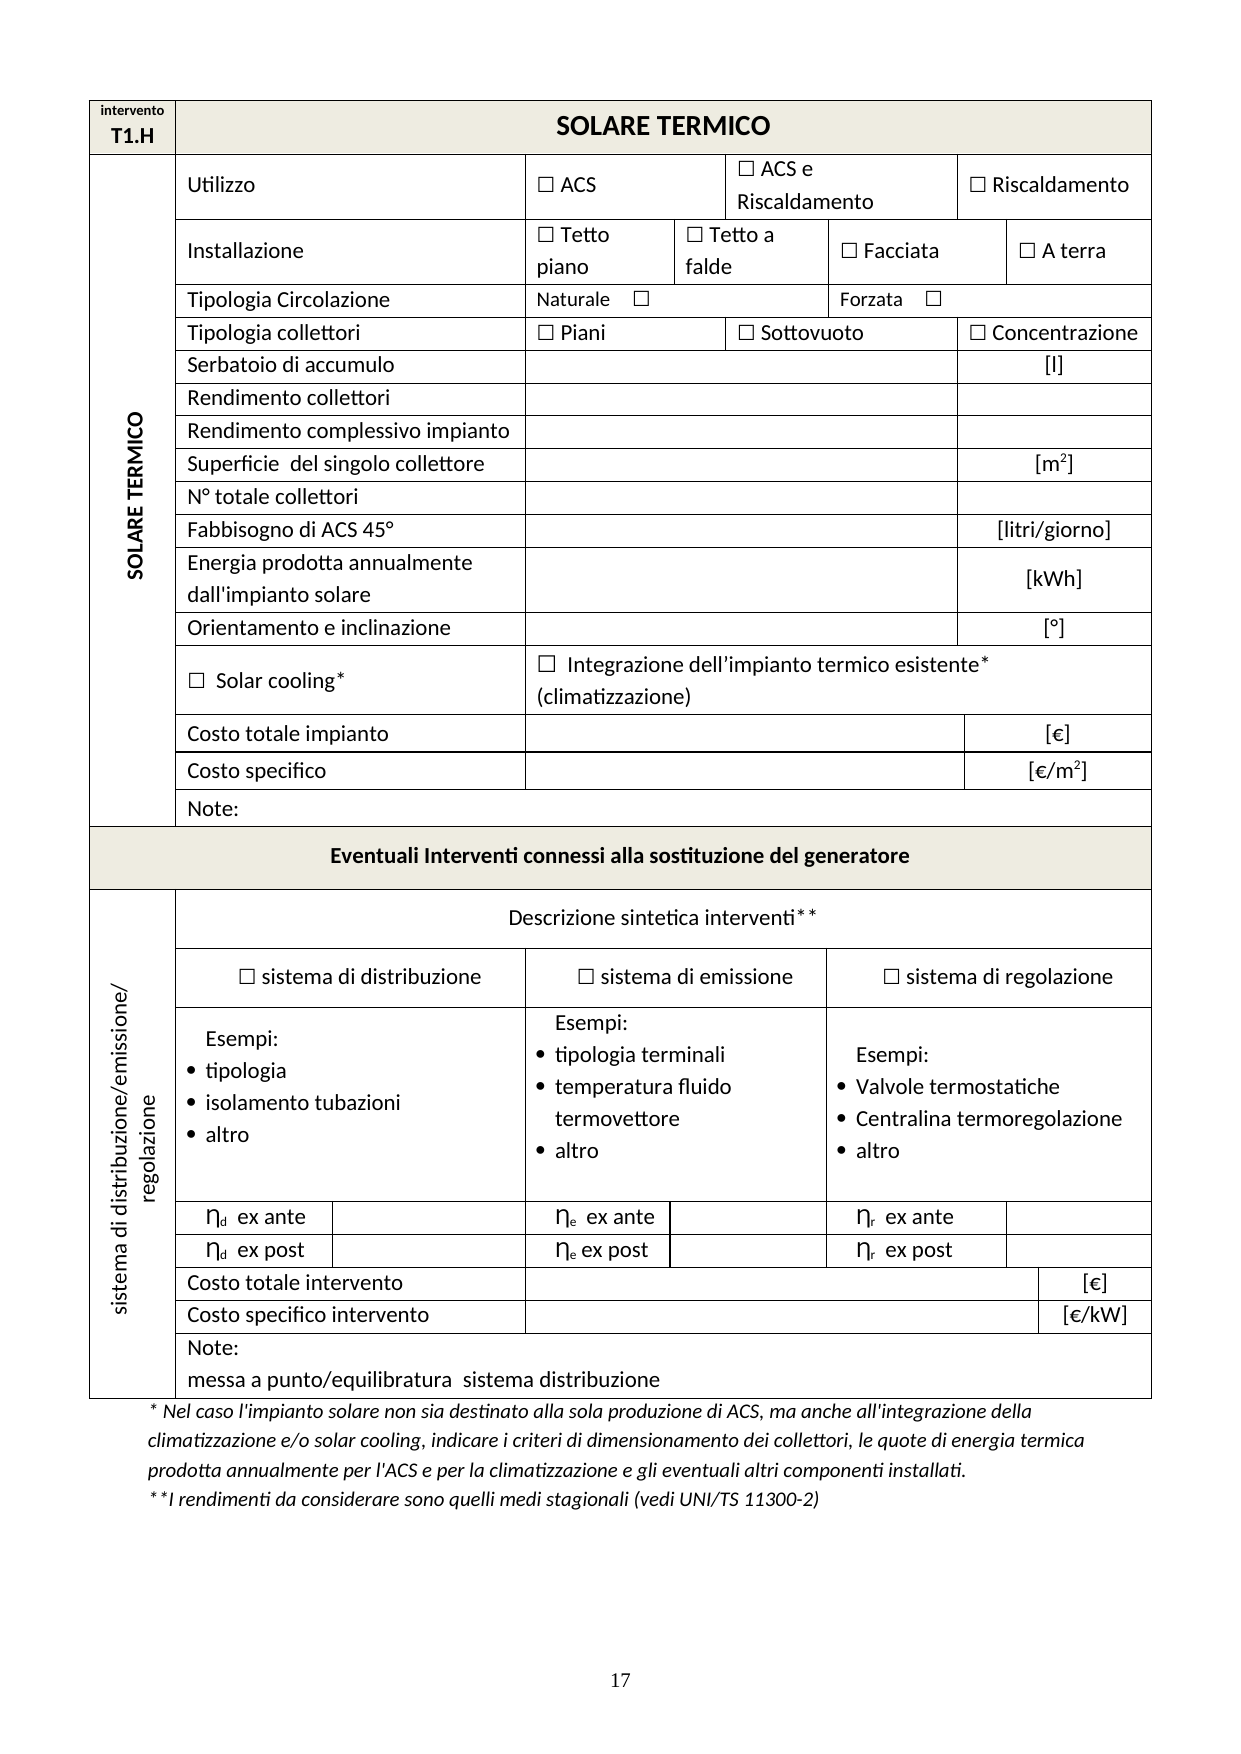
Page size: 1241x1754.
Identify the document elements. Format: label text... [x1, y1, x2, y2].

table_cell sistema di distribuzione/emissione/ regolazione [90, 890, 175, 1397]
table_cell [958, 482, 1151, 514]
table_cell Ƞd ex ante [176, 1202, 332, 1234]
table_cell [333, 1202, 525, 1234]
table_cell Ƞd ex post [176, 1235, 332, 1267]
table_cell [333, 1235, 525, 1267]
table_cell Esempi: Valvole termostatiche Centralina termoregolazione altro [827, 1008, 1151, 1201]
table_cell Orientamento e inclinazione [176, 613, 525, 645]
text **I rendimenti da considerare sono quelli medi stagionali (vedi UNI/TS 11300-2) [148, 1486, 1092, 1511]
table_cell [526, 548, 957, 612]
table_cell Ƞe ex post [526, 1235, 669, 1267]
table_cell Costo specifico intervento [176, 1301, 525, 1332]
table_cell [l] [958, 351, 1151, 382]
table_cell ☐ A terra [1007, 220, 1151, 284]
table_cell ☐ Tetto a falde [675, 220, 828, 284]
table_cell [526, 1301, 1038, 1332]
table_cell [€] [965, 715, 1151, 751]
text * Nel caso l'impianto solare non sia destinato alla sola produzione di ACS, ma anche all'integrazione della climatizzazione e/o solar cooling, indicare i criteri di dimensionamento dei collettori, le quote di energia termica prodotta annualmente per l'ACS e per la climatizzazione e gli eventuali altri componenti installati. [148, 1399, 1092, 1482]
table_header SOLARE TERMICO [176, 101, 1151, 153]
table_cell [€/kW] [1039, 1301, 1151, 1332]
table_cell [526, 384, 957, 415]
table_cell Ƞr ex ante [827, 1202, 1006, 1234]
table_cell [€/m2] [965, 753, 1151, 788]
table_cell Utilizzo [176, 155, 525, 219]
table_cell Esempi: tipologia terminali temperatura fluido termovettore altro [526, 1008, 826, 1201]
table_cell [m2] [958, 449, 1151, 481]
table_cell ☐ sistema di emissione [526, 949, 826, 1007]
table_cell Ƞr ex post [827, 1235, 1006, 1267]
table_cell Tipologia collettori [176, 318, 525, 349]
table_cell Costo specifico [176, 753, 525, 788]
table_cell ☐ Piani [526, 318, 725, 349]
table_cell [526, 1268, 1038, 1299]
table_cell Costo totale intervento [176, 1268, 525, 1299]
table_cell ☐ Sottovuoto [726, 318, 957, 349]
table_cell [526, 613, 957, 645]
table_cell Tipologia Circolazione [176, 285, 525, 317]
table_cell Ƞe ex ante [526, 1202, 669, 1234]
table_cell Superficie del singolo collettore [176, 449, 525, 481]
table_cell Note: messa a punto/equilibratura sistema distribuzione [176, 1334, 1151, 1397]
table_cell Note: [176, 790, 1151, 826]
table_cell [526, 753, 964, 788]
table_cell ☐ ACS [526, 155, 725, 219]
table_cell [€] [1039, 1268, 1151, 1299]
table_cell ☐ Facciata [829, 220, 1006, 284]
table_cell [1007, 1202, 1151, 1234]
table_cell Rendimento complessivo impianto [176, 416, 525, 448]
table_cell [671, 1202, 826, 1234]
table_cell Energia prodotta annualmente dall'impianto solare [176, 548, 525, 612]
table_cell [litri/giorno] [958, 515, 1151, 547]
table_cell Serbatoio di accumulo [176, 351, 525, 382]
table_cell Naturale ☐ [526, 285, 828, 317]
table_header intervento T1.H [90, 101, 175, 153]
table_cell [526, 416, 957, 448]
table_cell Costo totale impianto [176, 715, 525, 751]
table_cell ☐ sistema di regolazione [827, 949, 1151, 1007]
table_cell Esempi: tipologia isolamento tubazioni altro [176, 1008, 525, 1201]
table_cell [958, 384, 1151, 415]
table_cell [526, 515, 957, 547]
table_cell ☐ Integrazione dell’impianto termico esistente* (climatizzazione) [526, 646, 1151, 714]
table_cell [526, 449, 957, 481]
table_cell Rendimento collettori [176, 384, 525, 415]
table_cell [526, 482, 957, 514]
table_cell ☐ Tetto piano [526, 220, 674, 284]
table_cell Fabbisogno di ACS 45° [176, 515, 525, 547]
table_cell SOLARE TERMICO [90, 155, 175, 826]
table_cell N° totale collettori [176, 482, 525, 514]
table_cell [526, 351, 957, 382]
table_cell Descrizione sintetica interventi** [176, 890, 1151, 948]
table_cell [671, 1235, 826, 1267]
table_cell Forzata ☐ [829, 285, 1151, 317]
table_cell ☐ Concentrazione [958, 318, 1151, 349]
table_cell [526, 715, 964, 751]
table_cell ☐ Riscaldamento [958, 155, 1151, 219]
table_cell ☐ ACS e Riscaldamento [726, 155, 957, 219]
table_cell [1007, 1235, 1151, 1267]
table_cell ☐ Solar cooling* [176, 646, 525, 714]
table_cell [kWh] [958, 548, 1151, 612]
table_cell ☐ sistema di distribuzione [176, 949, 525, 1007]
table_cell Eventuali Interventi connessi alla sostituzione del generatore [90, 827, 1151, 889]
table_cell Installazione [176, 220, 525, 284]
table_cell [°] [958, 613, 1151, 645]
table_cell [958, 416, 1151, 448]
